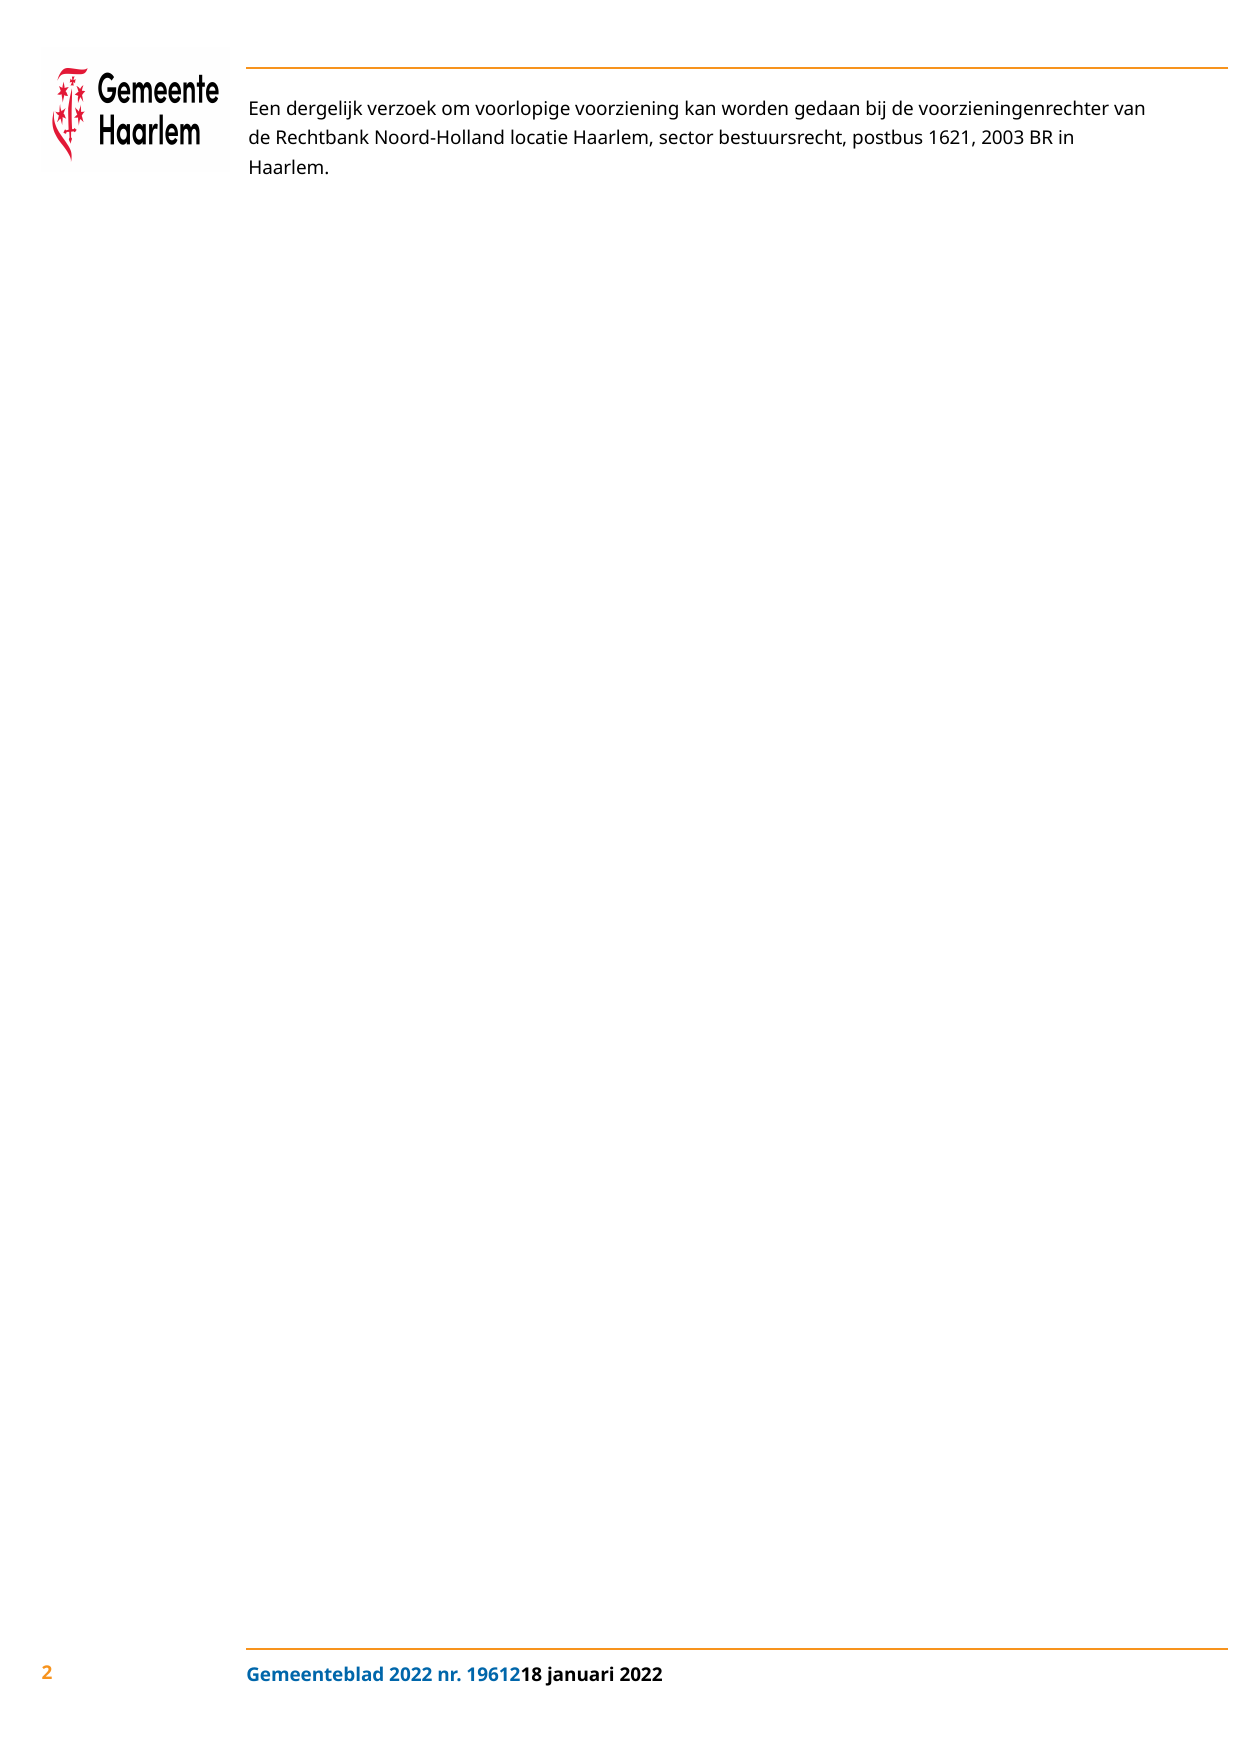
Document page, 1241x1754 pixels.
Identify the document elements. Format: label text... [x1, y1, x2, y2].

picture [41, 47, 231, 172]
text Een dergelijk verzoek om voorlopige voorziening kan worden gedaan bij de voorzieningenrechter van de Rechtbank Noord-Holland locatie Haarlem, sector bestuursrecht, postbus 1621, 2003 BR in Haarlem. [248, 95, 1152, 180]
